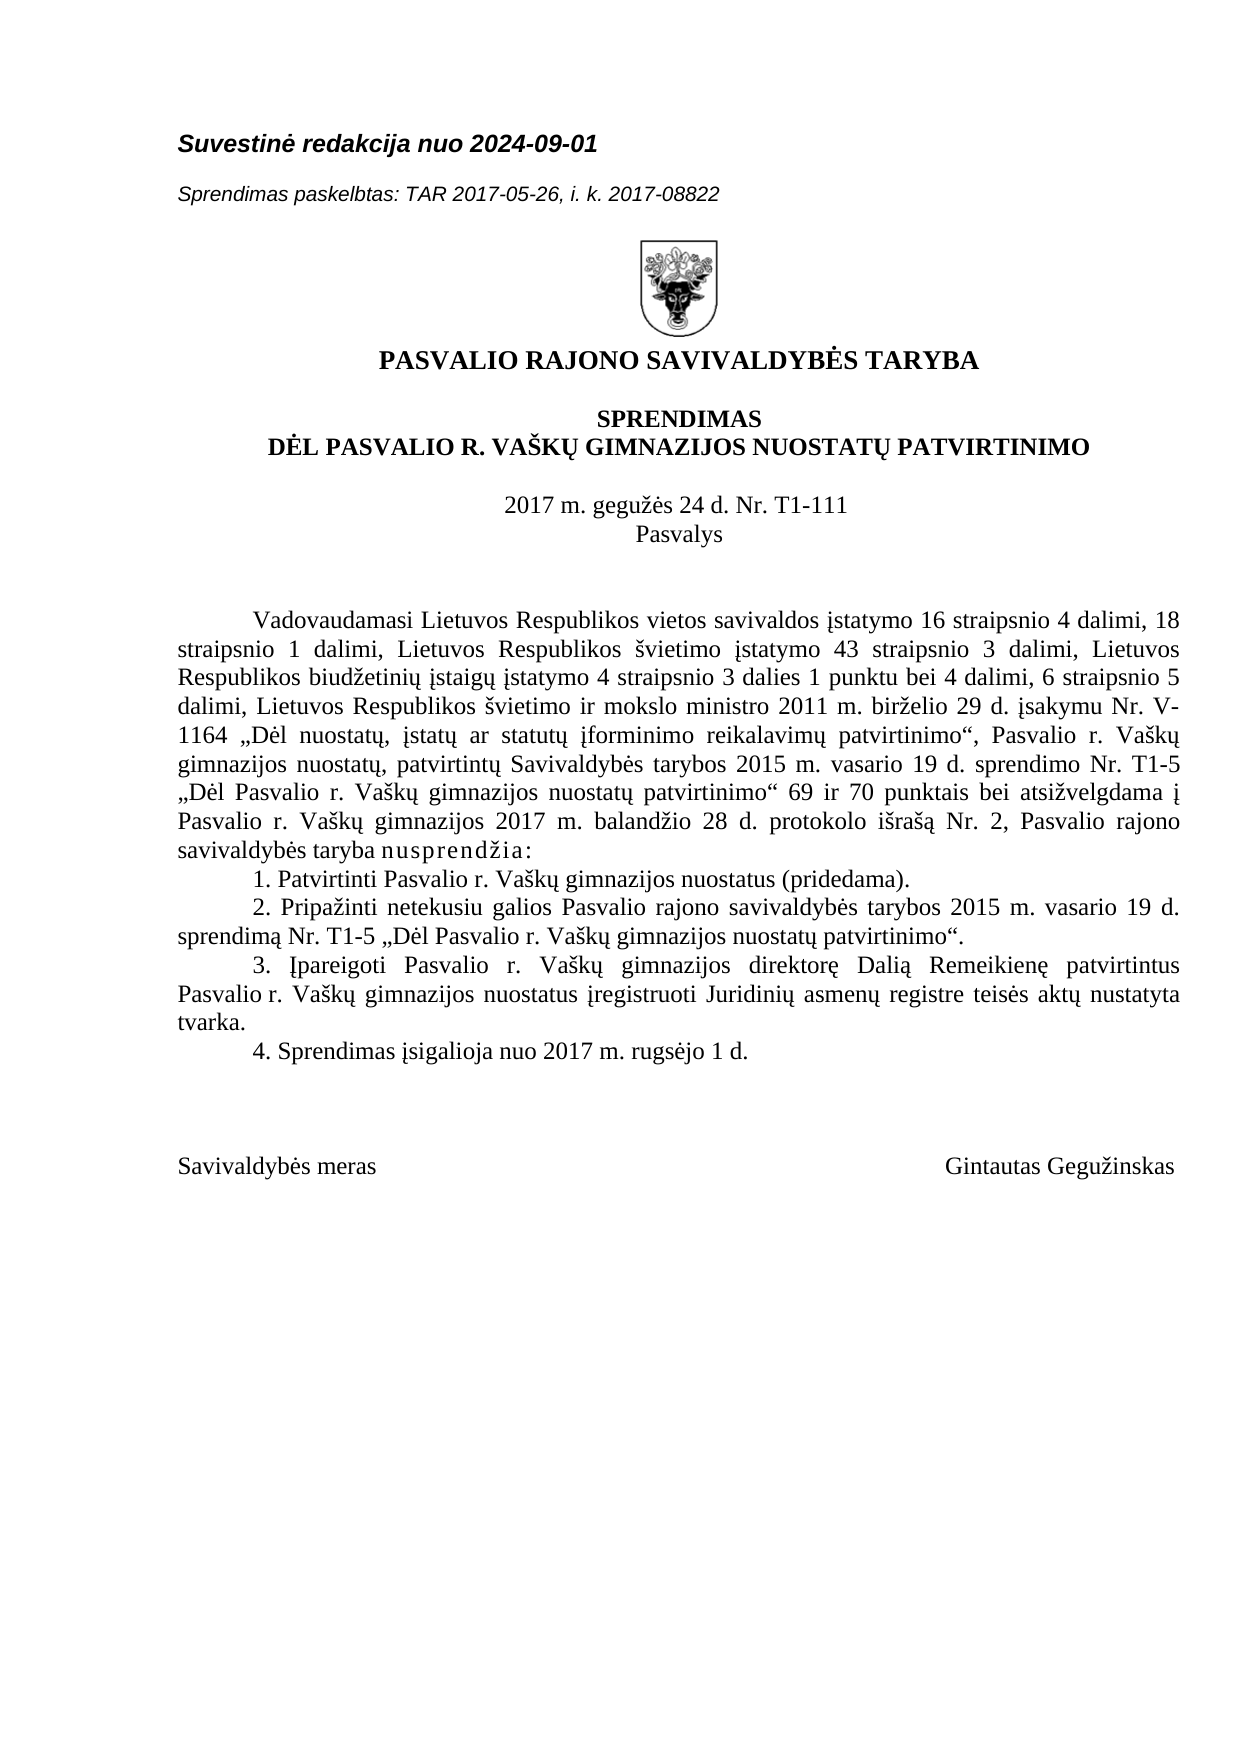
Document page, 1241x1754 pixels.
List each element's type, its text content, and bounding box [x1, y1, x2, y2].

text Suvestinė redakcija nuo 2024-09-01 [177, 129, 1181, 158]
text Pasvalys [177, 519, 1181, 547]
text 2. Pripažinti netekusiu galios Pasvalio rajono savivaldybės tarybos 2015 m. vasario 19 d. sprendimą Nr. T1-5 „Dėl Pasvalio r. Vaškų gimnazijos nuostatų patvirtinimo“. [177, 892, 1181, 950]
text 1. Patvirtinti Pasvalio r. Vaškų gimnazijos nuostatus (pridedama). [177, 864, 1181, 892]
text 3. Įpareigoti Pasvalio r. Vaškų gimnazijos direktorę Dalią Remeikienę patvirtintus Pasvalio r. Vaškų gimnazijos nuostatus įregistruoti Juridinių asmenų registre teisės aktų nustatyta tvarka. [177, 950, 1181, 1036]
text Sprendimas paskelbtas: TAR 2017-05-26, i. k. 2017-08822 [177, 182, 1181, 206]
text 2017 m. gegužės 24 d. Nr. T1-111 [177, 490, 1181, 519]
text Dėl pasvalio r. VAŠKŲ GIMNAZIJOS NUOSTATŲ PATVIRTINIMO [177, 432, 1181, 461]
text Pasvalio rajono savivaldybės taryba [177, 344, 1181, 375]
text Savivaldybės meras Gintautas Gegužinskas [177, 1151, 1181, 1180]
text 4. Sprendimas įsigalioja nuo 2017 m. rugsėjo 1 d. [177, 1036, 1181, 1065]
text Vadovaudamasi Lietuvos Respublikos vietos savivaldos įstatymo 16 straipsnio 4 dalimi, 18 straipsnio 1 dalimi, Lietuvos Respublikos švietimo įstatymo 43 straipsnio 3 dalimi, Lietuvos Respublikos biudžetinių įstaigų įstatymo 4 straipsnio 3 dalies 1 punktu bei 4 dalimi, 6 straipsnio 5 dalimi, Lietuvos Respublikos švietimo ir mokslo ministro 2011 m. birželio 29 d. įsakymu Nr. V-1164 „Dėl nuostatų, įstatų ar statutų įforminimo reikalavimų patvirtinimo“, Pasvalio r. Vaškų gimnazijos nuostatų, patvirtintų Savivaldybės tarybos 2015 m. vasario 19 d. sprendimo Nr. T1-5 „Dėl Pasvalio r. Vaškų gimnazijos nuostatų patvirtinimo“ 69 ir 70 punktais bei atsižvelgdama į Pasvalio r. Vaškų gimnazijos 2017 m. balandžio 28 d. protokolo išrašą Nr. 2, Pasvalio rajono savivaldybės taryba nusprendžia: [177, 605, 1181, 864]
text Sprendimas [177, 404, 1181, 432]
